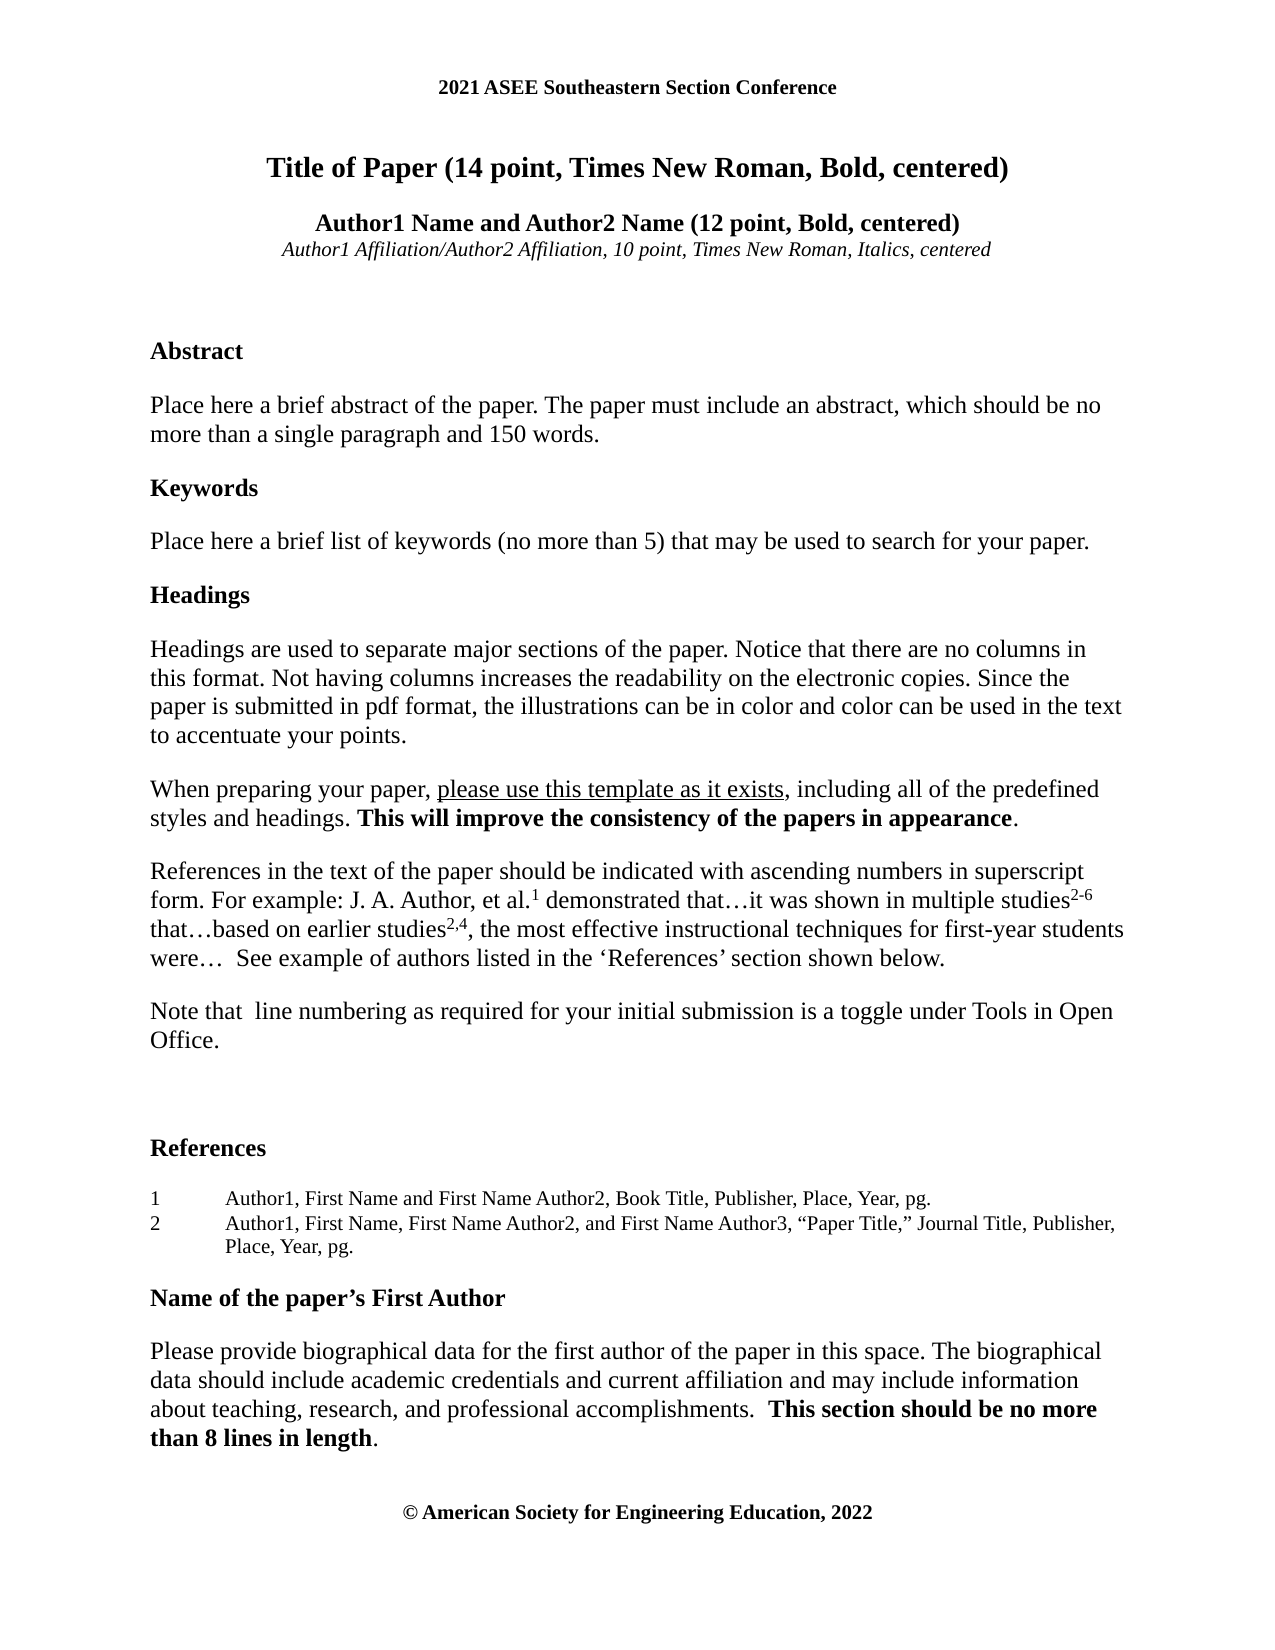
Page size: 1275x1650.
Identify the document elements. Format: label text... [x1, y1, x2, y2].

text 1 Author1, First Name and First Name Author2, Book Title, Publisher, Place, Year, pg. [150, 1186, 1125, 1210]
text Place here a brief abstract of the paper. The paper must include an abstract, which should be no more than a single paragraph and 150 words. [150, 390, 1125, 448]
subtitle Keywords [150, 473, 1125, 501]
text 2 Author1, First Name, First Name Author2, and First Name Author3, “Paper Title,” Journal Title, Publisher, Place, Year, pg. [150, 1210, 1125, 1258]
subtitle Name of the paper’s First Author [150, 1283, 1125, 1311]
title Title of Paper (14 point, Times New Roman, Bold, centered) [225, 150, 1050, 183]
text Author1 Affiliation/Author2 Affiliation, 10 point, Times New Roman, Italics, centered [150, 237, 1125, 261]
text Note that line numbering as required for your initial submission is a toggle under Tools in Open Office. [150, 996, 1125, 1054]
text Author1 Name and Author2 Name (12 point, Bold, centered) [225, 208, 1050, 237]
text Place here a brief list of keywords (no more than 5) that may be used to search for your paper. [150, 526, 1125, 555]
text References in the text of the paper should be indicated with ascending numbers in superscript form. For example: J. A. Author, et al.1 demonstrated that…it was shown in multiple studies2-6 that…based on earlier studies2,4, the most effective instructional techniques for first-year students were… See example of authors listed in the ‘References’ section shown below. [150, 856, 1125, 971]
text Please provide biographical data for the first author of the paper in this space. The biographical data should include academic credentials and current affiliation and may include information about teaching, research, and professional accomplishments. This section should be no more than 8 lines in length. [150, 1336, 1125, 1451]
subtitle References [150, 1133, 1125, 1161]
text When preparing your paper, please use this template as it exists, including all of the predefined styles and headings. This will improve the consistency of the papers in appearance. [150, 774, 1125, 831]
subtitle Abstract [150, 336, 1125, 365]
subtitle Headings [150, 580, 1125, 609]
text Headings are used to separate major sections of the paper. Notice that there are no columns in this format. Not having columns increases the readability on the electronic copies. Since the paper is submitted in pdf format, the illustrations can be in color and color can be used in the text to accentuate your points. [150, 634, 1125, 749]
